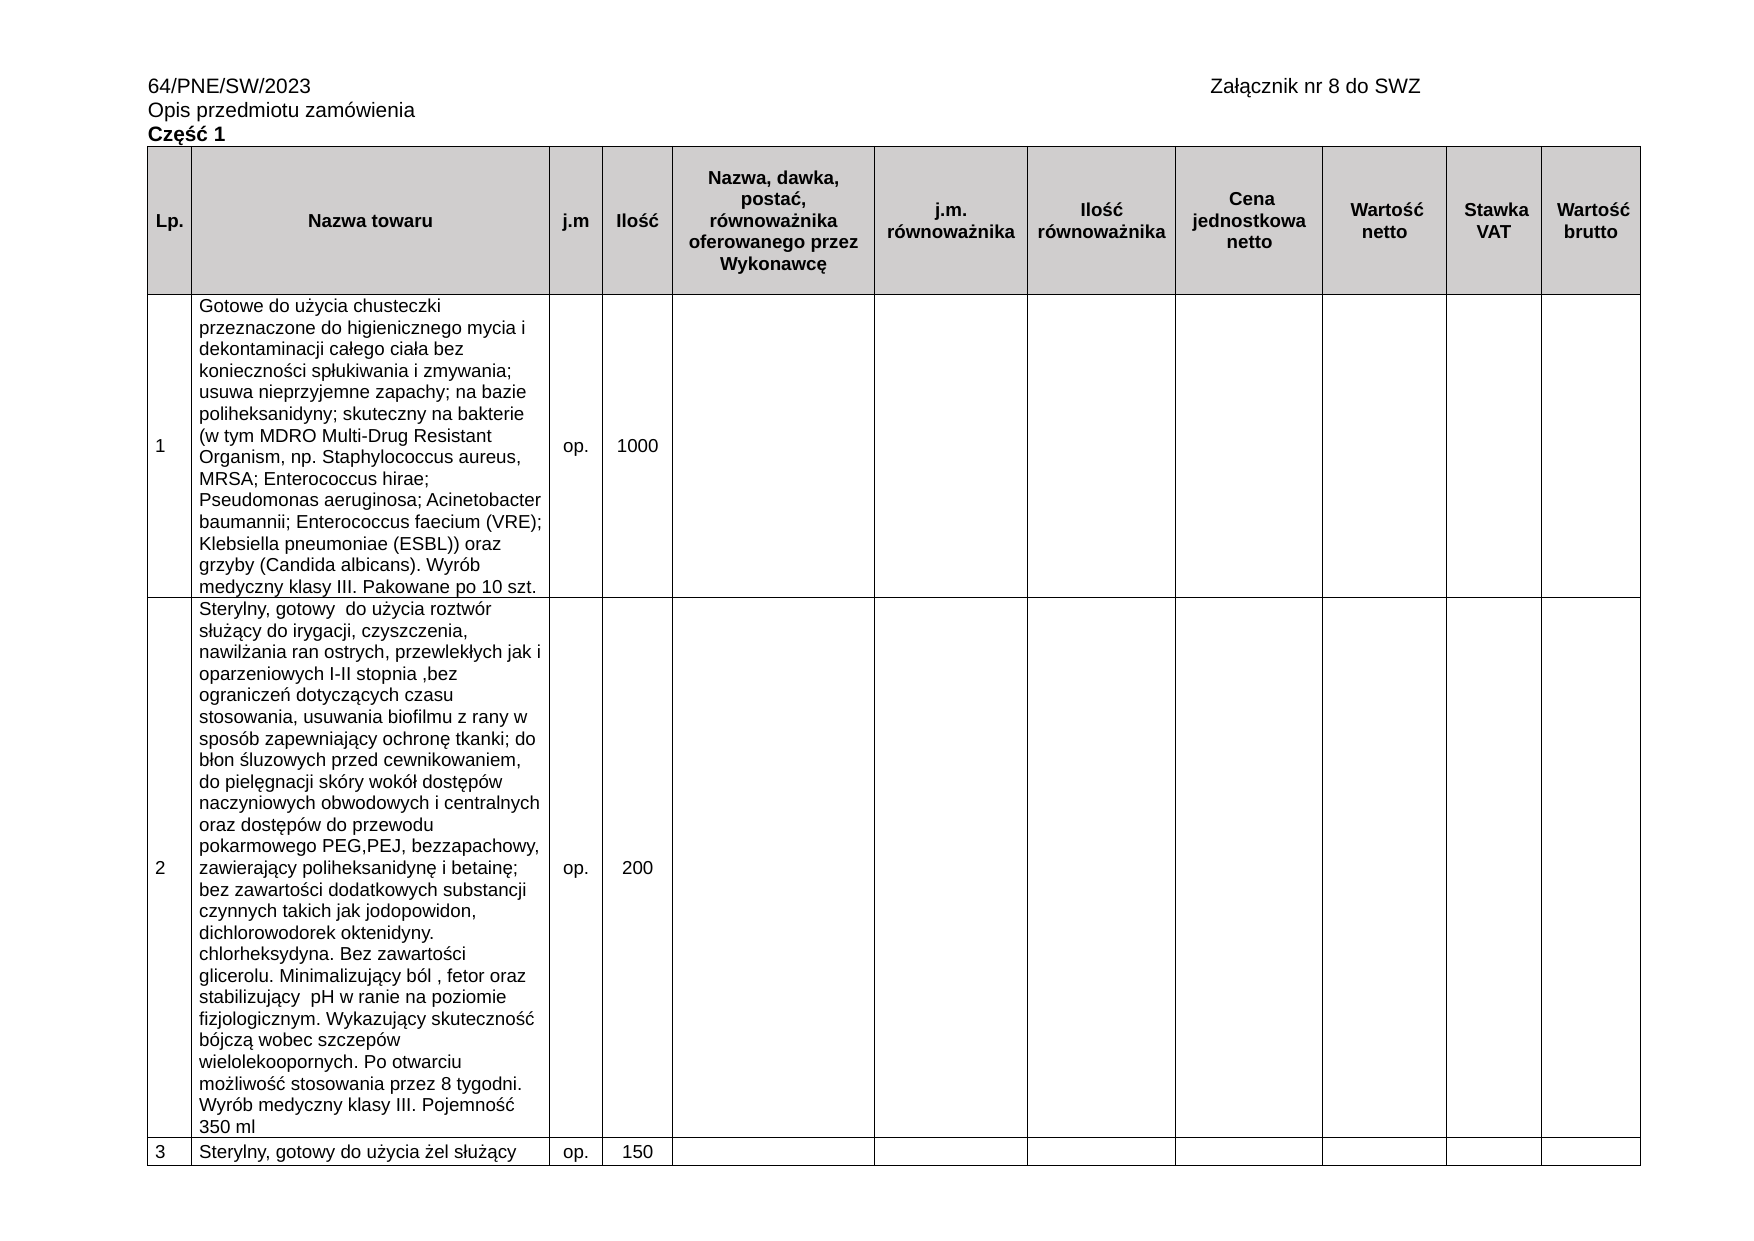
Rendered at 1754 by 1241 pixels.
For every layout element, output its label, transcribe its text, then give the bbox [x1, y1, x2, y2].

table_header j.m. równoważnika [875, 147, 1027, 294]
table_cell [1176, 1138, 1322, 1165]
table_cell [875, 295, 1027, 597]
table_header Ilość [603, 147, 672, 294]
table_cell [1176, 295, 1322, 597]
table_cell [673, 598, 874, 1137]
table_cell [875, 598, 1027, 1137]
table_cell 1000 [603, 295, 672, 597]
table_cell [1323, 1138, 1446, 1165]
table_cell [1028, 598, 1175, 1137]
table_header Wartość brutto [1542, 147, 1640, 294]
table_header j.m [550, 147, 602, 294]
table_cell Gotowe do użycia chusteczki przeznaczone do higienicznego mycia i dekontaminacji całego ciała bez konieczności spłukiwania i zmywania; usuwa nieprzyjemne zapachy; na bazie poliheksanidyny; skuteczny na bakterie (w tym MDRO Multi-Drug Resistant Organism, np. Staphylococcus aureus, MRSA; Enterococcus hirae; Pseudomonas aeruginosa; Acinetobacter baumannii; Enterococcus faecium (VRE); Klebsiella pneumoniae (ESBL)) oraz grzyby (Candida albicans). Wyrób medyczny klasy III. Pakowane po 10 szt. [192, 295, 549, 597]
table_cell 3 [148, 1138, 191, 1165]
table_cell [1447, 598, 1541, 1137]
table_cell [1447, 295, 1541, 597]
table_cell [875, 1138, 1027, 1165]
table_cell [1542, 1138, 1640, 1165]
table_header Nazwa, dawka, postać, równoważnika oferowanego przez Wykonawcę [673, 147, 874, 294]
table_header Stawka VAT [1447, 147, 1541, 294]
table_cell op. [550, 598, 602, 1137]
table_header Lp. [148, 147, 191, 294]
table_cell 200 [603, 598, 672, 1137]
table_header Cena jednostkowa netto [1176, 147, 1322, 294]
table_cell 2 [148, 598, 191, 1137]
table_header Ilość równoważnika [1028, 147, 1175, 294]
table_cell [1176, 598, 1322, 1137]
table_cell [1542, 295, 1640, 597]
table_cell [1323, 295, 1446, 597]
table_cell 1 [148, 295, 191, 597]
table_cell [673, 1138, 874, 1165]
table_cell [1028, 295, 1175, 597]
table_cell Sterylny, gotowy do użycia roztwór służący do irygacji, czyszczenia, nawilżania ran ostrych, przewlekłych jak i oparzeniowych I-II stopnia ,bez ograniczeń dotyczących czasu stosowania, usuwania biofilmu z rany w sposób zapewniający ochronę tkanki; do błon śluzowych przed cewnikowaniem, do pielęgnacji skóry wokół dostępów naczyniowych obwodowych i centralnych oraz dostępów do przewodu pokarmowego PEG,PEJ, bezzapachowy, zawierający poliheksanidynę i betainę; bez zawartości dodatkowych substancji czynnych takich jak jodopowidon, dichlorowodorek oktenidyny. chlorheksydyna. Bez zawartości glicerolu. Minimalizujący ból , fetor oraz stabilizujący pH w ranie na poziomie fizjologicznym. Wykazujący skuteczność bójczą wobec szczepów wielolekoopornych. Po otwarciu możliwość stosowania przez 8 tygodni. Wyrób medyczny klasy III. Pojemność 350 ml [192, 598, 549, 1137]
table_cell 150 [603, 1138, 672, 1165]
table_cell op. [550, 1138, 602, 1165]
table_cell [1447, 1138, 1541, 1165]
table_cell [1542, 598, 1640, 1137]
text Część 1 [148, 122, 1606, 146]
table_header Wartość netto [1323, 147, 1446, 294]
table_cell op. [550, 295, 602, 597]
table_header Nazwa towaru [192, 147, 549, 294]
table_cell Sterylny, gotowy do użycia żel służący [192, 1138, 549, 1165]
table_cell [1323, 598, 1446, 1137]
table_cell [673, 295, 874, 597]
table_cell [1028, 1138, 1175, 1165]
